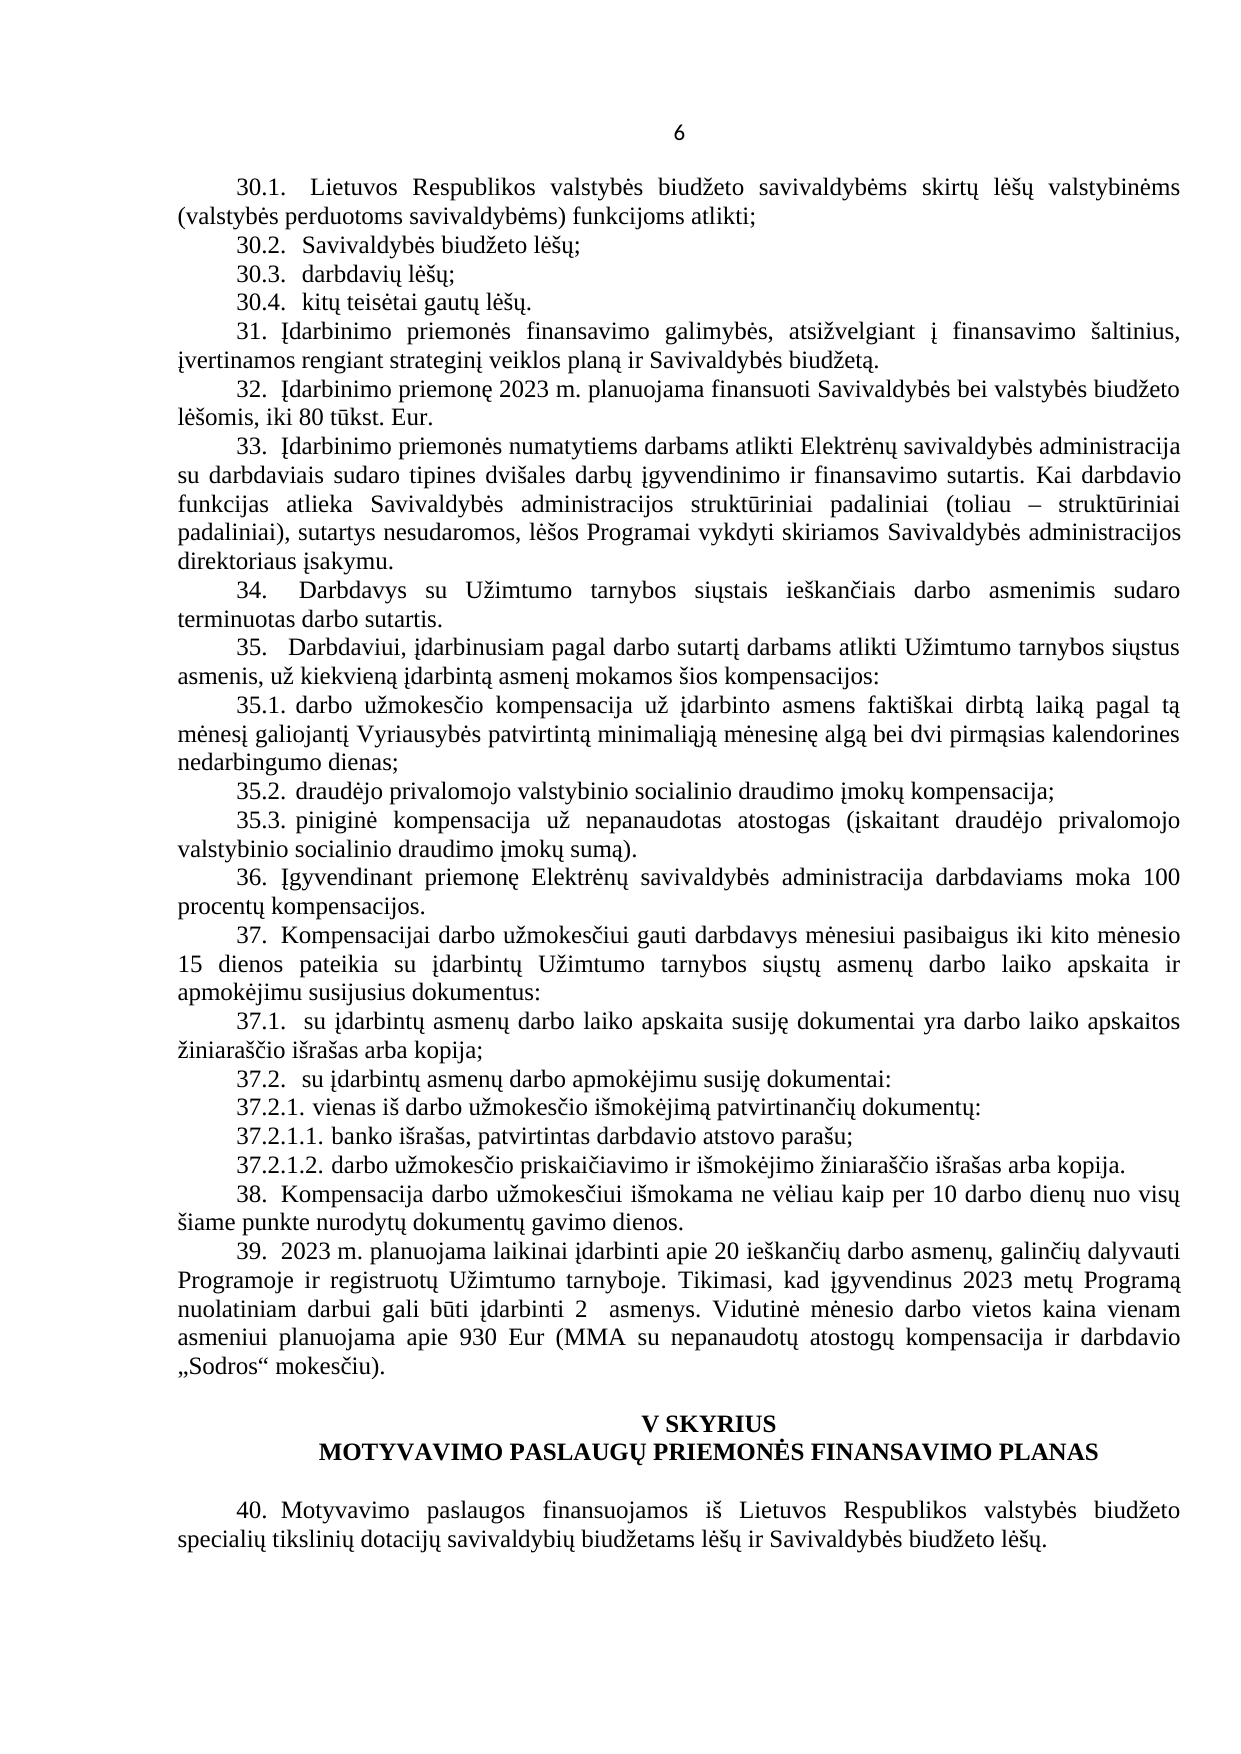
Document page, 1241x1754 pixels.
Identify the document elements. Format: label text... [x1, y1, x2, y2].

text 39. 2023 m. planuojama laikinai įdarbinti apie 20 ieškančių darbo asmenų, galinčių dalyvauti Programoje ir registruotų Užimtumo tarnyboje. Tikimasi, kad įgyvendinus 2023 metų Programą nuolatiniam darbui gali būti įdarbinti 2 asmenys. Vidutinė mėnesio darbo vietos kaina vienam asmeniui planuojama apie 930 Eur (MMA su nepanaudotų atostogų kompensacija ir darbdavio „Sodros“ mokesčiu). [177, 1236, 1181, 1380]
text 30.2. Savivaldybės biudžeto lėšų; [177, 230, 1181, 259]
text MOTYVAVIMO PASLAUGŲ PRIEMONĖS FINANSAVIMO PLANAS [177, 1437, 1181, 1466]
text 37.2.1. vienas iš darbo užmokesčio išmokėjimą patvirtinančių dokumentų: [177, 1092, 1181, 1121]
text 40. Motyvavimo paslaugos finansuojamos iš Lietuvos Respublikos valstybės biudžeto specialių tikslinių dotacijų savivaldybių biudžetams lėšų ir Savivaldybės biudžeto lėšų. [177, 1495, 1181, 1552]
text V SKYRIUS [177, 1409, 1181, 1437]
text 35.2. draudėjo privalomojo valstybinio socialinio draudimo įmokų kompensacija; [177, 776, 1181, 805]
text 37.2.1.1. banko išrašas, patvirtintas darbdavio atstovo parašu; [177, 1121, 1181, 1150]
text 33. Įdarbinimo priemonės numatytiems darbams atlikti Elektrėnų savivaldybės administracija su darbdaviais sudaro tipines dvišales darbų įgyvendinimo ir finansavimo sutartis. Kai darbdavio funkcijas atlieka Savivaldybės administracijos struktūriniai padaliniai (toliau – struktūriniai padaliniai), sutartys nesudaromos, lėšos Programai vykdyti skiriamos Savivaldybės administracijos direktoriaus įsakymu. [177, 431, 1181, 575]
text 35.1. darbo užmokesčio kompensacija už įdarbinto asmens faktiškai dirbtą laiką pagal tą mėnesį galiojantį Vyriausybės patvirtintą minimaliąją mėnesinę algą bei dvi pirmąsias kalendorines nedarbingumo dienas; [177, 690, 1181, 776]
text 30.1. Lietuvos Respublikos valstybės biudžeto savivaldybėms skirtų lėšų valstybinėms (valstybės perduotoms savivaldybėms) funkcijoms atlikti; [177, 172, 1181, 230]
text 35.3. piniginė kompensacija už nepanaudotas atostogas (įskaitant draudėjo privalomojo valstybinio socialinio draudimo įmokų sumą). [177, 805, 1181, 862]
text 32. Įdarbinimo priemonę 2023 m. planuojama finansuoti Savivaldybės bei valstybės biudžeto lėšomis, iki 80 tūkst. Eur. [177, 374, 1181, 431]
text 38. Kompensacija darbo užmokesčiui išmokama ne vėliau kaip per 10 darbo dienų nuo visų šiame punkte nurodytų dokumentų gavimo dienos. [177, 1179, 1181, 1236]
text 36. Įgyvendinant priemonę Elektrėnų savivaldybės administracija darbdaviams moka 100 procentų kompensacijos. [177, 862, 1181, 920]
text 30.4. kitų teisėtai gautų lėšų. [177, 287, 1181, 316]
text 37.2. su įdarbintų asmenų darbo apmokėjimu susiję dokumentai: [177, 1064, 1181, 1092]
text 37. Kompensacijai darbo užmokesčiui gauti darbdavys mėnesiui pasibaigus iki kito mėnesio 15 dienos pateikia su įdarbintų Užimtumo tarnybos siųstų asmenų darbo laiko apskaita ir apmokėjimu susijusius dokumentus: [177, 920, 1181, 1006]
text 31. Įdarbinimo priemonės finansavimo galimybės, atsižvelgiant į finansavimo šaltinius, įvertinamos rengiant strateginį veiklos planą ir Savivaldybės biudžetą. [177, 316, 1181, 374]
text 37.1. su įdarbintų asmenų darbo laiko apskaita susiję dokumentai yra darbo laiko apskaitos žiniaraščio išrašas arba kopija; [177, 1006, 1181, 1064]
text 35. Darbdaviui, įdarbinusiam pagal darbo sutartį darbams atlikti Užimtumo tarnybos siųstus asmenis, už kiekvieną įdarbintą asmenį mokamos šios kompensacijos: [177, 632, 1181, 690]
text 34. Darbdavys su Užimtumo tarnybos siųstais ieškančiais darbo asmenimis sudaro terminuotas darbo sutartis. [177, 575, 1181, 632]
text 37.2.1.2. darbo užmokesčio priskaičiavimo ir išmokėjimo žiniaraščio išrašas arba kopija. [177, 1150, 1181, 1179]
text 30.3. darbdavių lėšų; [177, 259, 1181, 287]
